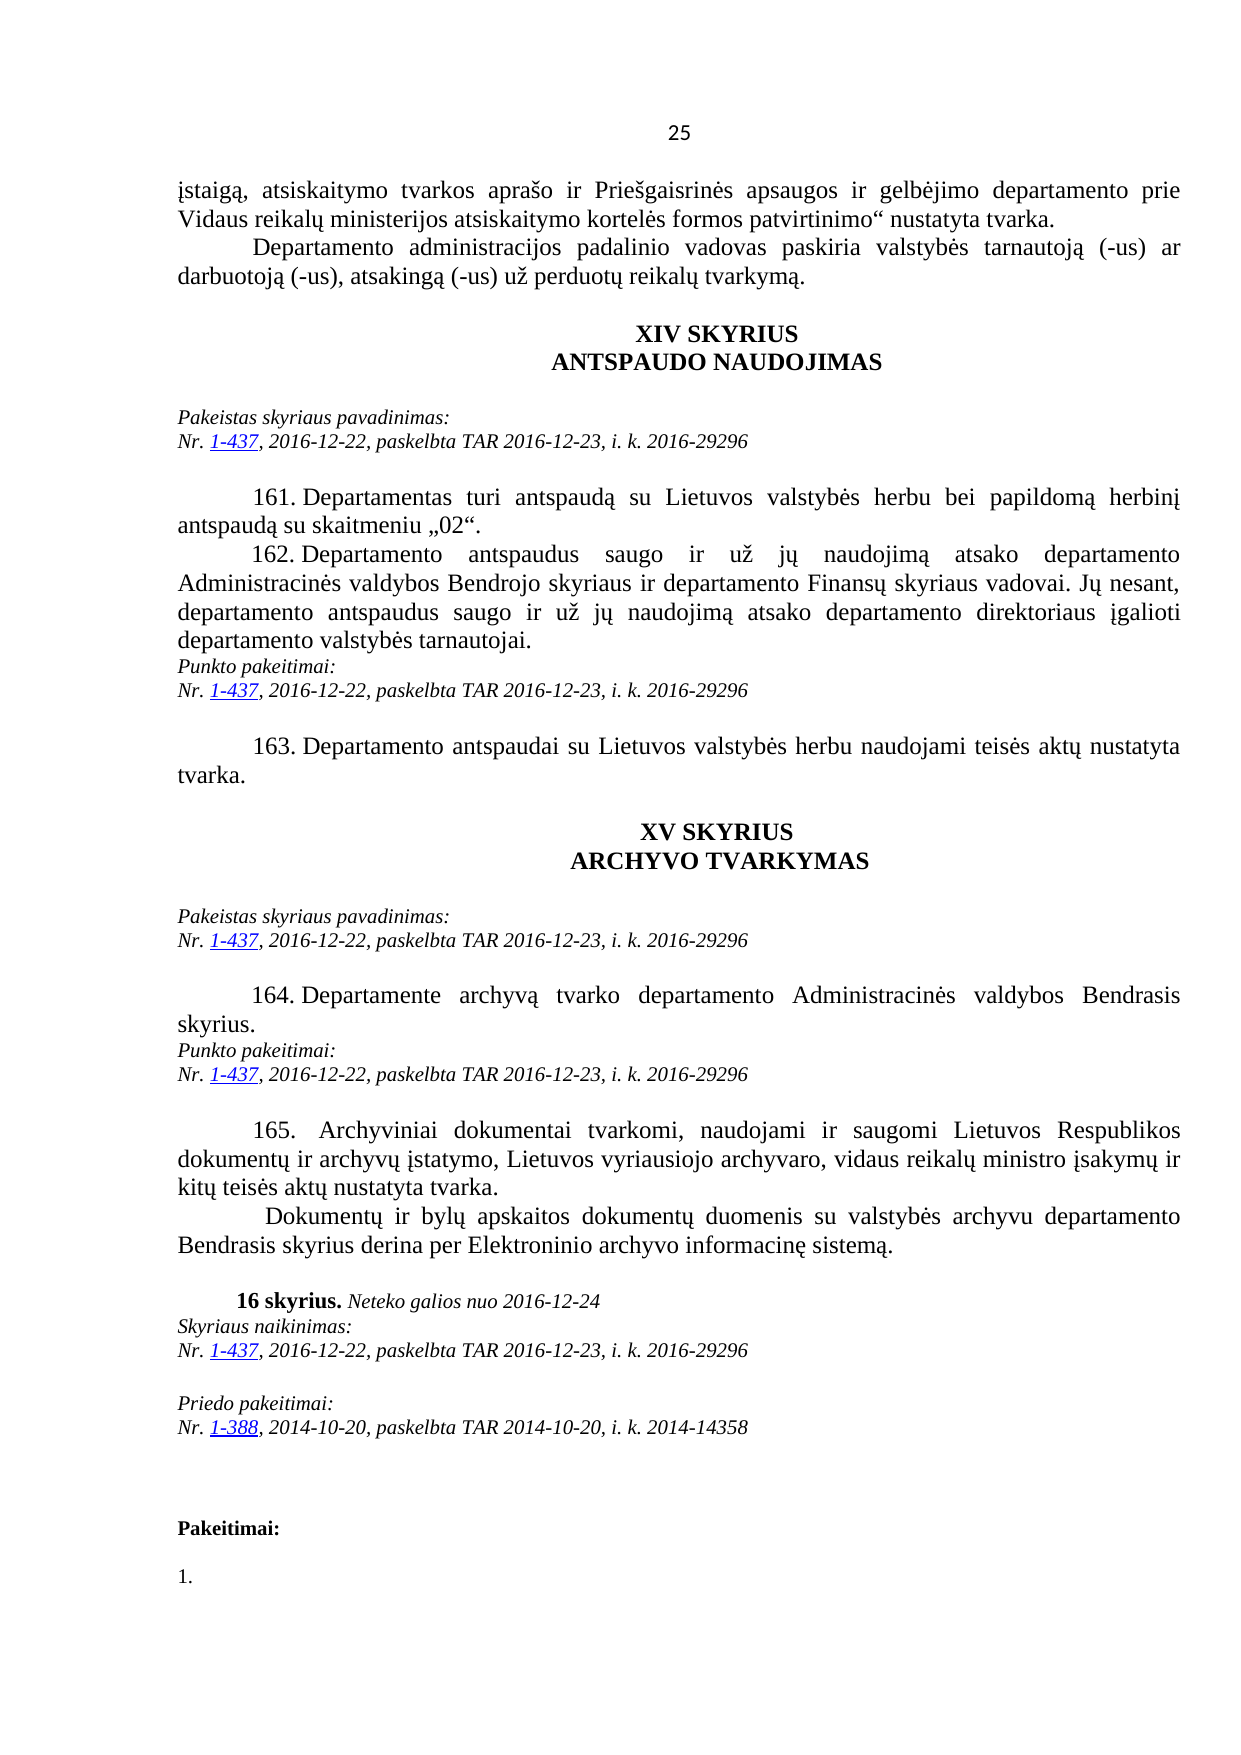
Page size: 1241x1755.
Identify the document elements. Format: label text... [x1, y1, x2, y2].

text ANTSPAUDO NAUDOJIMAS [177, 347, 1181, 376]
text įstaigą, atsiskaitymo tvarkos aprašo ir Priešgaisrinės apsaugos ir gelbėjimo departamento prie Vidaus reikalų ministerijos atsiskaitymo kortelės formos patvirtinimo“ nustatyta tvarka. [177, 175, 1181, 232]
text XV SKYRIUS [177, 817, 1181, 846]
text 1. [177, 1564, 1181, 1588]
text Pakeistas skyriaus pavadinimas: [177, 904, 1181, 928]
text Skyriaus naikinimas: [177, 1314, 1181, 1338]
text 165. Archyviniai dokumentai tvarkomi, naudojami ir saugomi Lietuvos Respublikos dokumentų ir archyvų įstatymo, Lietuvos vyriausiojo archyvaro, vidaus reikalų ministro įsakymų ir kitų teisės aktų nustatyta tvarka. [177, 1115, 1181, 1201]
text Nr. 1-437, 2016-12-22, paskelbta TAR 2016-12-23, i. k. 2016-29296 [177, 678, 1181, 702]
text Pakeitimai: [177, 1516, 1181, 1540]
text Punkto pakeitimai: [177, 1038, 1181, 1062]
text 16 skyrius. Neteko galios nuo 2016-12-24 [177, 1287, 1181, 1314]
text Pakeistas skyriaus pavadinimas: [177, 405, 1181, 429]
text 164. Departamente archyvą tvarko departamento Administracinės valdybos Bendrasis skyrius. [177, 981, 1181, 1038]
text Nr. 1-437, 2016-12-22, paskelbta TAR 2016-12-23, i. k. 2016-29296 [177, 1062, 1181, 1086]
text Dokumentų ir bylų apskaitos dokumentų duomenis su valstybės archyvu departamento Bendrasis skyrius derina per Elektroninio archyvo informacinę sistemą. [177, 1201, 1181, 1259]
text ARCHYVO TVARKYMAS [177, 846, 1181, 875]
text Nr. 1-437, 2016-12-22, paskelbta TAR 2016-12-23, i. k. 2016-29296 [177, 429, 1181, 453]
text Nr. 1-437, 2016-12-22, paskelbta TAR 2016-12-23, i. k. 2016-29296 [177, 1338, 1181, 1362]
text 162. Departamento antspaudus saugo ir už jų naudojimą atsako departamento Administracinės valdybos Bendrojo skyriaus ir departamento Finansų skyriaus vadovai. Jų nesant, departamento antspaudus saugo ir už jų naudojimą atsako departamento direktoriaus įgalioti departamento valstybės tarnautojai. [177, 539, 1181, 654]
text Nr. 1-388, 2014-10-20, paskelbta TAR 2014-10-20, i. k. 2014-14358 [177, 1415, 1181, 1439]
text XIV SKYRIUS [177, 319, 1181, 347]
text Departamento administracijos padalinio vadovas paskiria valstybės tarnautoją (-us) ar darbuotoją (-us), atsakingą (-us) už perduotų reikalų tvarkymą. [177, 232, 1181, 290]
text Priedo pakeitimai: [177, 1391, 1181, 1415]
text Nr. 1-437, 2016-12-22, paskelbta TAR 2016-12-23, i. k. 2016-29296 [177, 928, 1181, 952]
text 163. Departamento antspaudai su Lietuvos valstybės herbu naudojami teisės aktų nustatyta tvarka. [177, 731, 1181, 789]
text 161. Departamentas turi antspaudą su Lietuvos valstybės herbu bei papildomą herbinį antspaudą su skaitmeniu „02“. [177, 482, 1181, 539]
text Punkto pakeitimai: [177, 654, 1181, 678]
